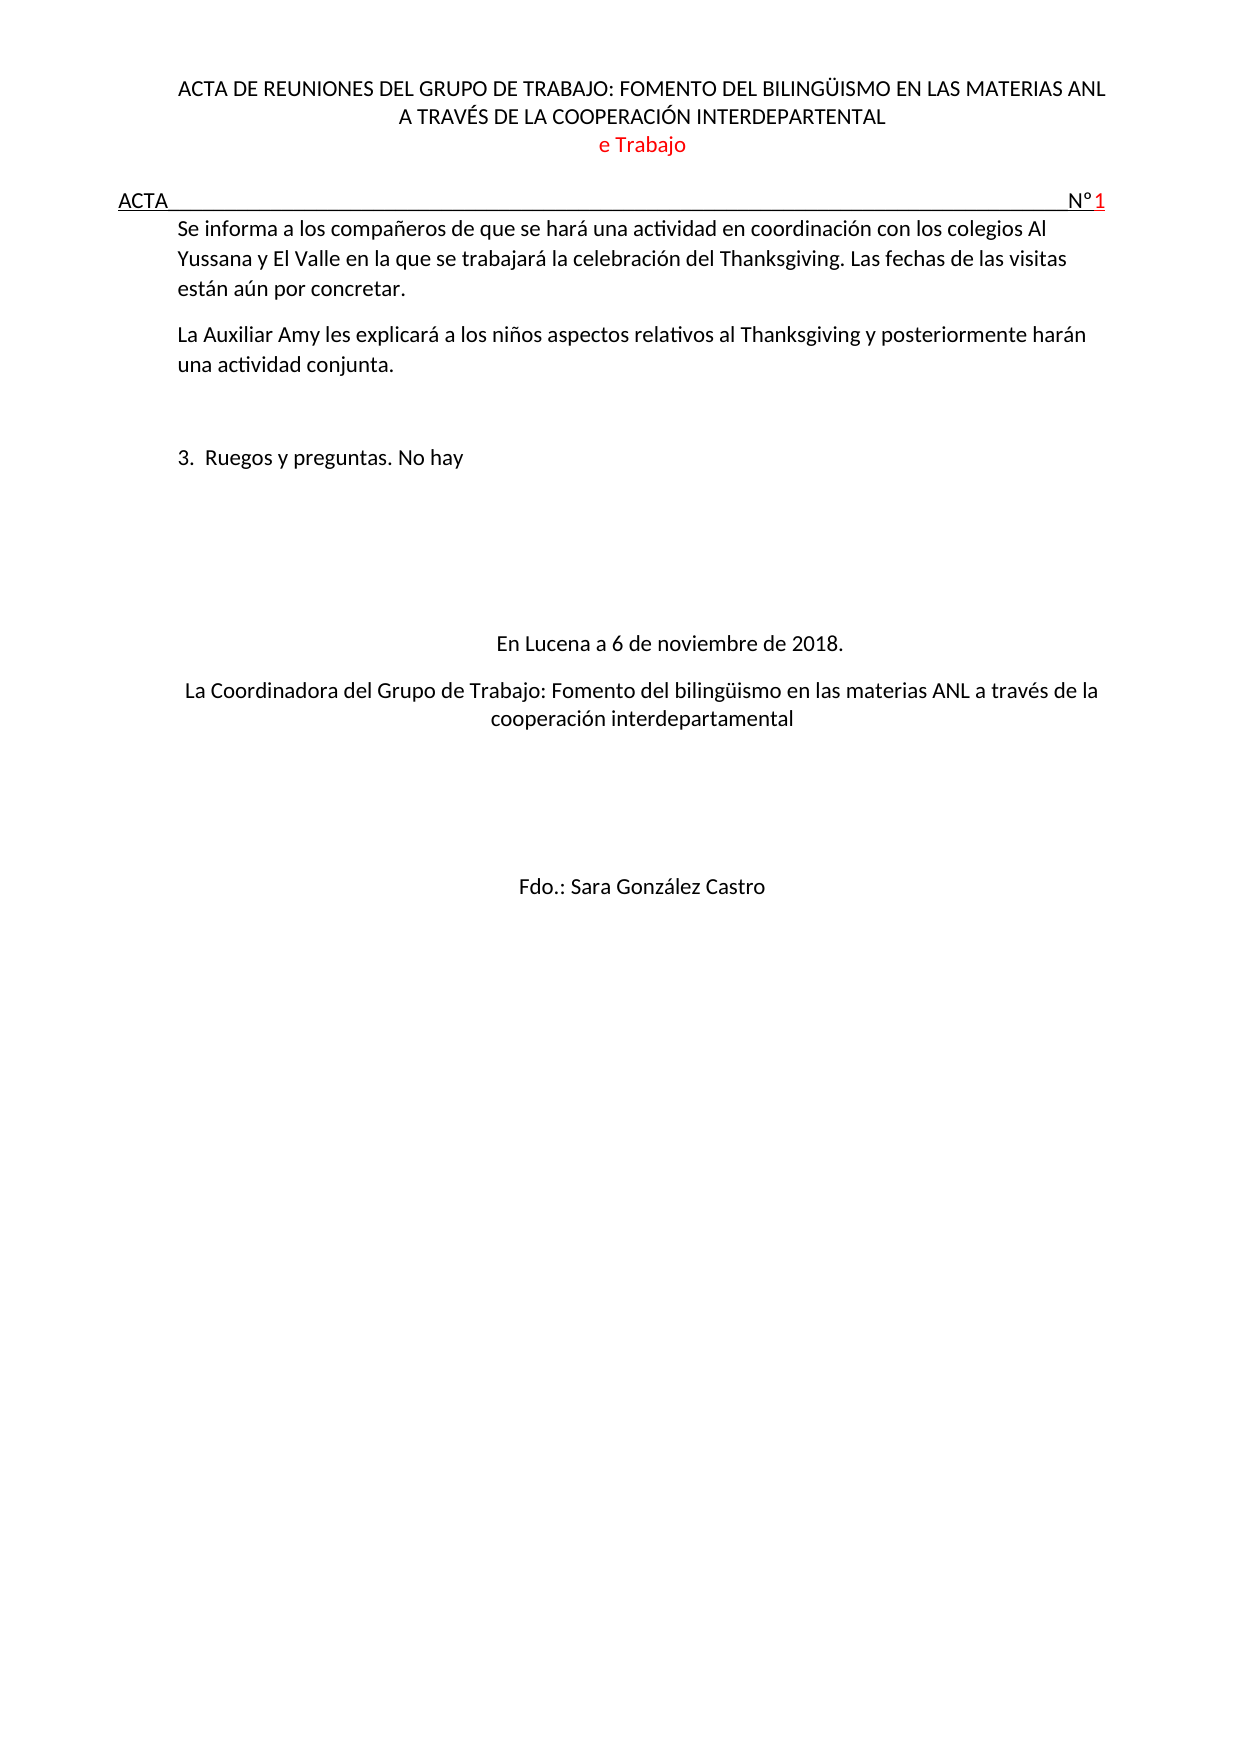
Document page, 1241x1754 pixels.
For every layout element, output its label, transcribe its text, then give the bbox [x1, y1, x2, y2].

text 3. Ruegos y preguntas. No hay [177, 443, 1107, 471]
text En Lucena a 6 de noviembre de 2018. [177, 629, 1107, 657]
text Fdo.: Sara González Castro [177, 872, 1107, 900]
text Se informa a los compañeros de que se hará una actividad en coordinación con los colegios Al Yussana y El Valle en la que se trabajará la celebración del Thanksgiving. Las fechas de las visitas están aún por concretar. [177, 214, 1107, 302]
text La Coordinadora del Grupo de Trabajo: Fomento del bilingüismo en las materias ANL a través de la cooperación interdepartamental [177, 676, 1107, 732]
text La Auxiliar Amy les explicará a los niños aspectos relativos al Thanksgiving y posteriormente harán una actividad conjunta. [177, 320, 1107, 378]
